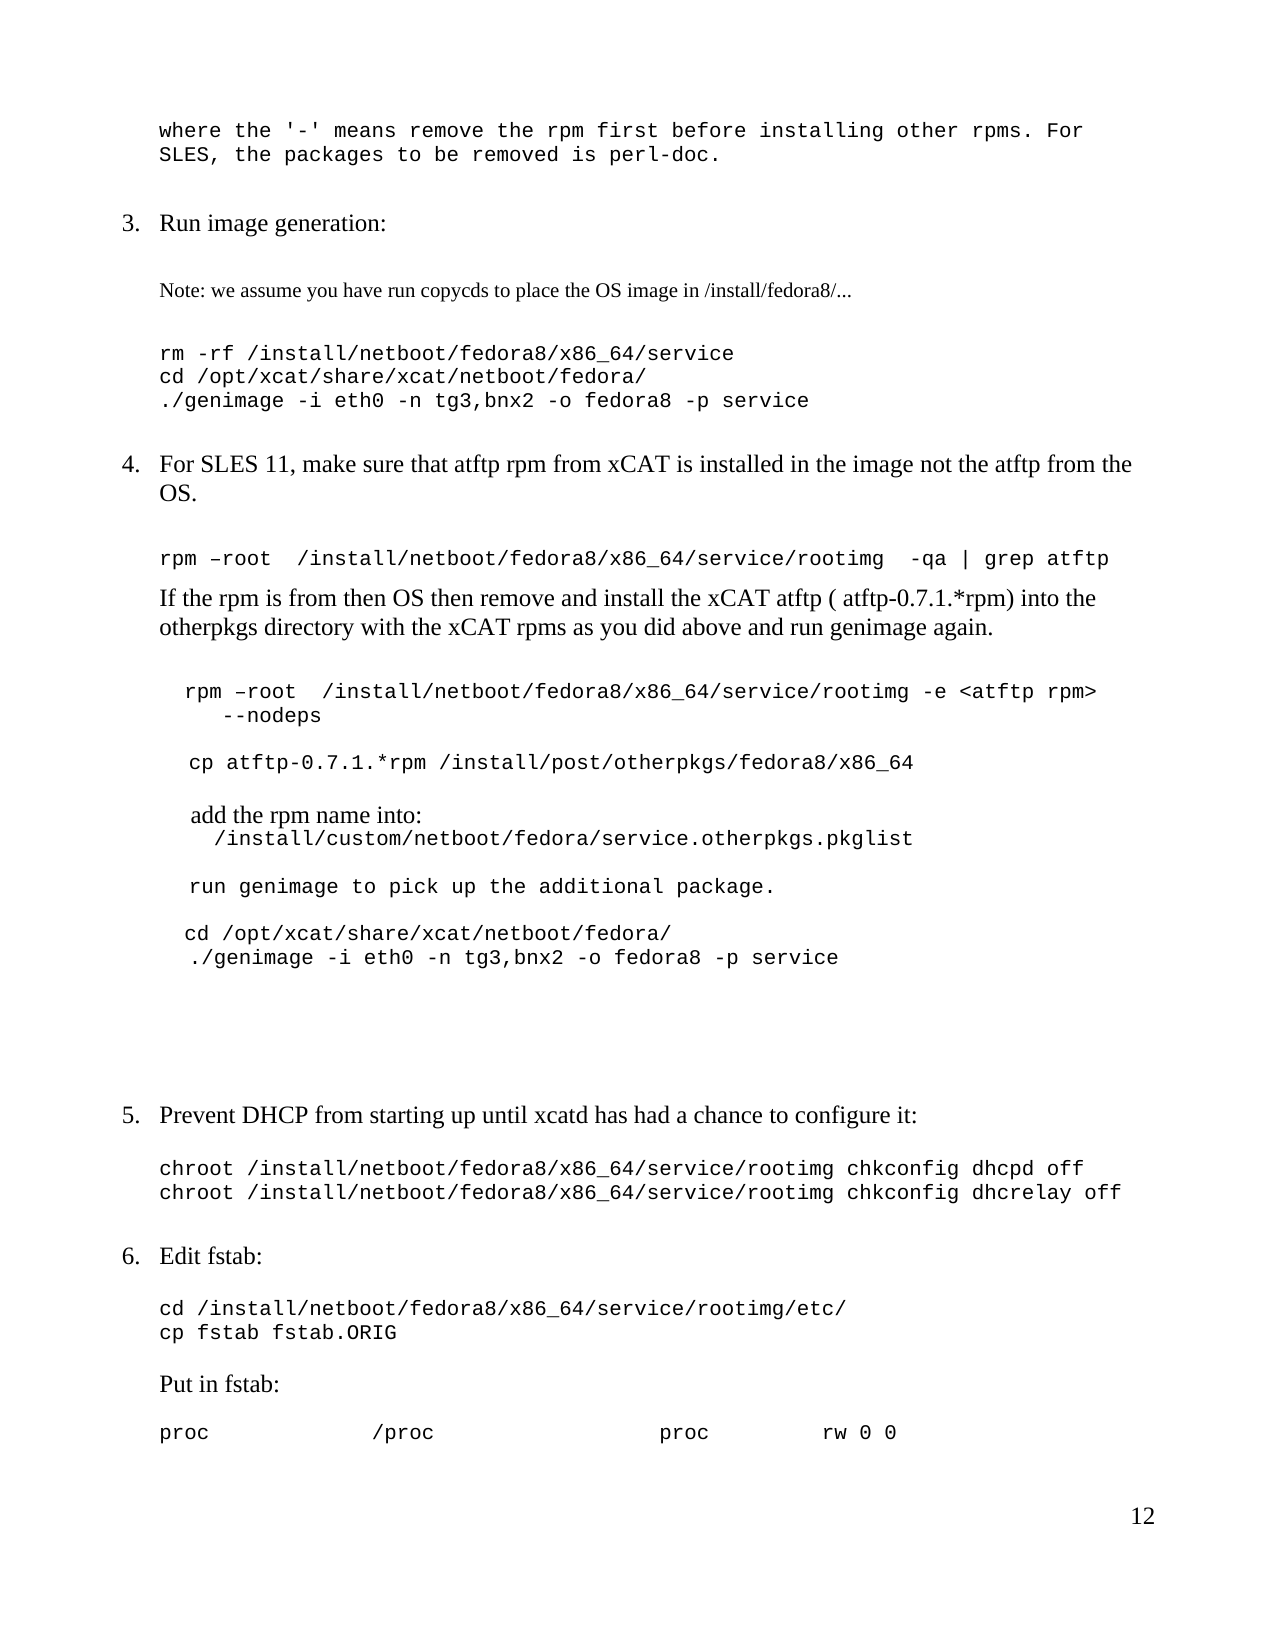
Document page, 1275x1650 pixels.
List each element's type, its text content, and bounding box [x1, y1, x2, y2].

text cp atftp-0.7.1.*rpm /install/post/otherpkgs/fedora8/x86_64 [164, 752, 1155, 776]
text /install/custom/netboot/fedora/service.otherpkgs.pkglist [164, 828, 1155, 852]
text ./genimage -i eth0 -n tg3,bnx2 -o fedora8 -p service [164, 947, 1155, 970]
text chroot /install/netboot/fedora8/x86_64/service/rootimg chkconfig dhcrelay off [159, 1182, 1155, 1205]
text rm -rf /install/netboot/fedora8/x86_64/service [159, 343, 1155, 366]
text cd /opt/xcat/share/xcat/netboot/fedora/ [159, 923, 1155, 947]
text where the '-' means remove the rpm first before installing other rpms. For SLES, the packages to be removed is perl-doc. [159, 120, 1155, 167]
text rpm –root /install/netboot/fedora8/x86_64/service/rootimg -qa | grep atftp [159, 548, 1155, 571]
text cd /opt/xcat/share/xcat/netboot/fedora/ [159, 366, 1155, 390]
text --nodeps [122, 705, 1155, 729]
list Run image generation: [122, 208, 1155, 237]
list If the rpm is from then OS then remove and install the xCAT atftp ( atftp-0.7.1.*rpm) into the otherpkgs directory with the xCAT rpms as you did above and run genimage again. [122, 583, 1155, 641]
list For SLES 11, make sure that atftp rpm from xCAT is installed in the image not the atftp from the OS. [122, 449, 1155, 507]
list Prevent DHCP from starting up until xcatd has had a chance to configure it: [122, 1101, 1155, 1158]
text chroot /install/netboot/fedora8/x86_64/service/rootimg chkconfig dhcpd off [159, 1158, 1155, 1182]
text rpm –root /install/netboot/fedora8/x86_64/service/rootimg -e <atftp rpm> [122, 681, 1155, 705]
list Note: we assume you have run copycds to place the OS image in /install/fedora8/... [122, 249, 1155, 302]
text ./genimage -i eth0 -n tg3,bnx2 -o fedora8 -p service [159, 390, 1155, 414]
text run genimage to pick up the additional package. [164, 876, 1155, 899]
list Edit fstab: cd /install/netboot/fedora8/x86_64/service/rootimg/etc/ cp fstab fstab.ORIG Put in fstab: proc /proc proc rw 0 0 [122, 1241, 1155, 1445]
text add the rpm name into: [122, 800, 1155, 828]
